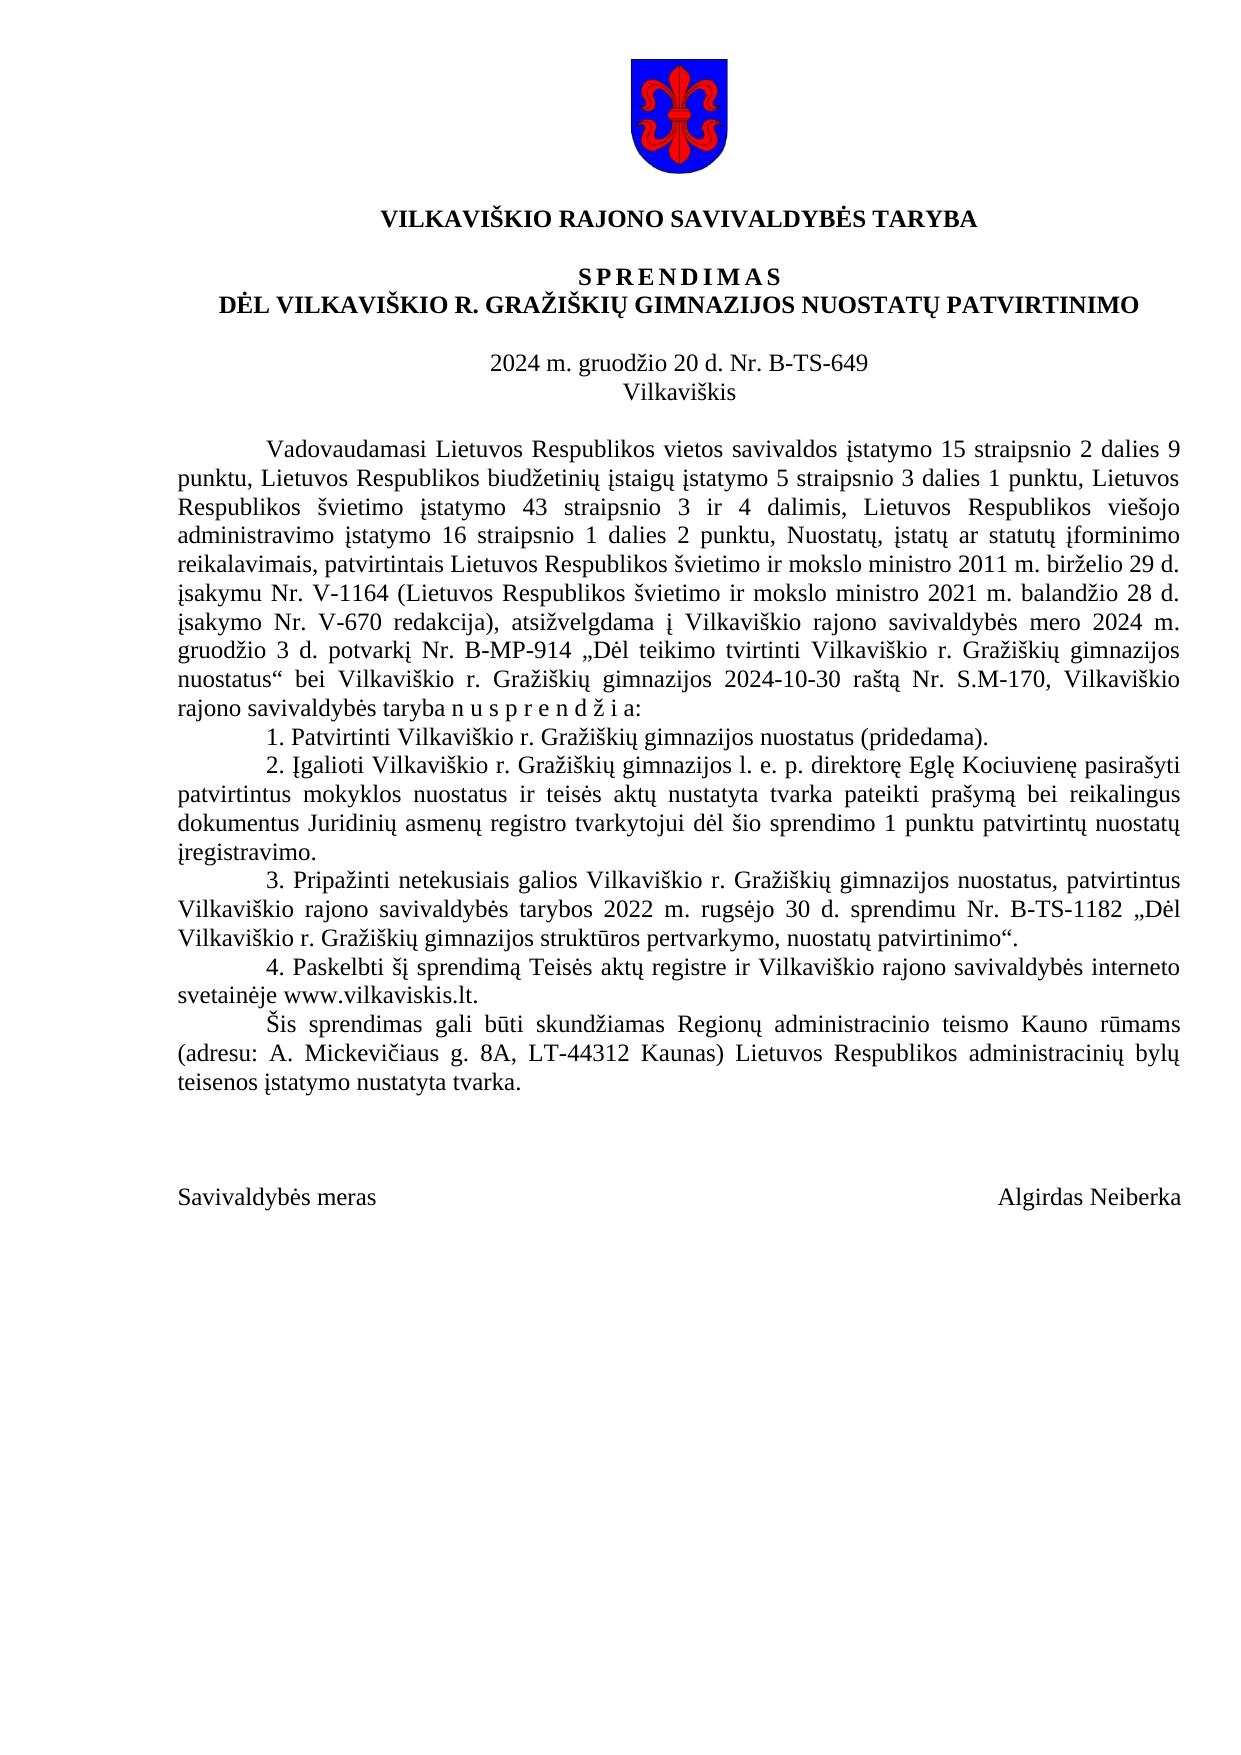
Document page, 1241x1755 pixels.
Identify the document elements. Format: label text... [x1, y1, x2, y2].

text 2. Įgalioti Vilkaviškio r. Gražiškių gimnazijos l. e. p. direktorę Eglę Kociuvienę pasirašyti patvirtintus mokyklos nuostatus ir teisės aktų nustatyta tvarka pateikti prašymą bei reikalingus dokumentus Juridinių asmenų registro tvarkytojui dėl šio sprendimo 1 punktu patvirtintų nuostatų įregistravimo. [177, 751, 1181, 866]
text 4. Paskelbti šį sprendimą Teisės aktų registre ir Vilkaviškio rajono savivaldybės interneto svetainėje www.vilkaviskis.lt. [177, 952, 1181, 1009]
text 3. Pripažinti netekusiais galios Vilkaviškio r. Gražiškių gimnazijos nuostatus, patvirtintus Vilkaviškio rajono savivaldybės tarybos 2022 m. rugsėjo 30 d. sprendimu Nr. B-TS-1182 „Dėl Vilkaviškio r. Gražiškių gimnazijos struktūros pertvarkymo, nuostatų patvirtinimo“. [177, 866, 1181, 952]
text VILKAVIŠKIO RAJONO SAVIVALDYBĖS TARYBA [177, 204, 1181, 233]
text Šis sprendimas gali būti skundžiamas Regionų administracinio teismo Kauno rūmams (adresu: A. Mickevičiaus g. 8A, LT-44312 Kaunas) Lietuvos Respublikos administracinių bylų teisenos įstatymo nustatyta tvarka. [177, 1009, 1181, 1096]
text Savivaldybės meras Algirdas Neiberka [177, 1182, 1181, 1211]
text DĖL VILKAVIŠKIO R. GRAŽIŠKIŲ GIMNAZIJOS NUOSTATŲ PATVIRTINIMO [177, 291, 1181, 319]
text 1. Patvirtinti Vilkaviškio r. Gražiškių gimnazijos nuostatus (pridedama). [177, 722, 1181, 751]
text Vilkaviškis [177, 377, 1181, 406]
text Vadovaudamasi Lietuvos Respublikos vietos savivaldos įstatymo 15 straipsnio 2 dalies 9 punktu, Lietuvos Respublikos biudžetinių įstaigų įstatymo 5 straipsnio 3 dalies 1 punktu, Lietuvos Respublikos švietimo įstatymo 43 straipsnio 3 ir 4 dalimis, Lietuvos Respublikos viešojo administravimo įstatymo 16 straipsnio 1 dalies 2 punktu, Nuostatų, įstatų ar statutų įforminimo reikalavimais, patvirtintais Lietuvos Respublikos švietimo ir mokslo ministro 2011 m. birželio 29 d. įsakymu Nr. V-1164 (Lietuvos Respublikos švietimo ir mokslo ministro 2021 m. balandžio 28 d. įsakymo Nr. V-670 redakcija), atsižvelgdama į Vilkaviškio rajono savivaldybės mero 2024 m. gruodžio 3 d. potvarkį Nr. B-MP-914 „Dėl teikimo tvirtinti Vilkaviškio r. Gražiškių gimnazijos nuostatus“ bei Vilkaviškio r. Gražiškių gimnazijos 2024-10-30 raštą Nr. S.M-170, Vilkaviškio rajono savivaldybės taryba n u s p r e n d ž i a: [177, 434, 1181, 722]
text 2024 m. gruodžio 20 d. Nr. B-TS-649 [177, 348, 1181, 377]
text SpREndimas [177, 262, 1181, 291]
